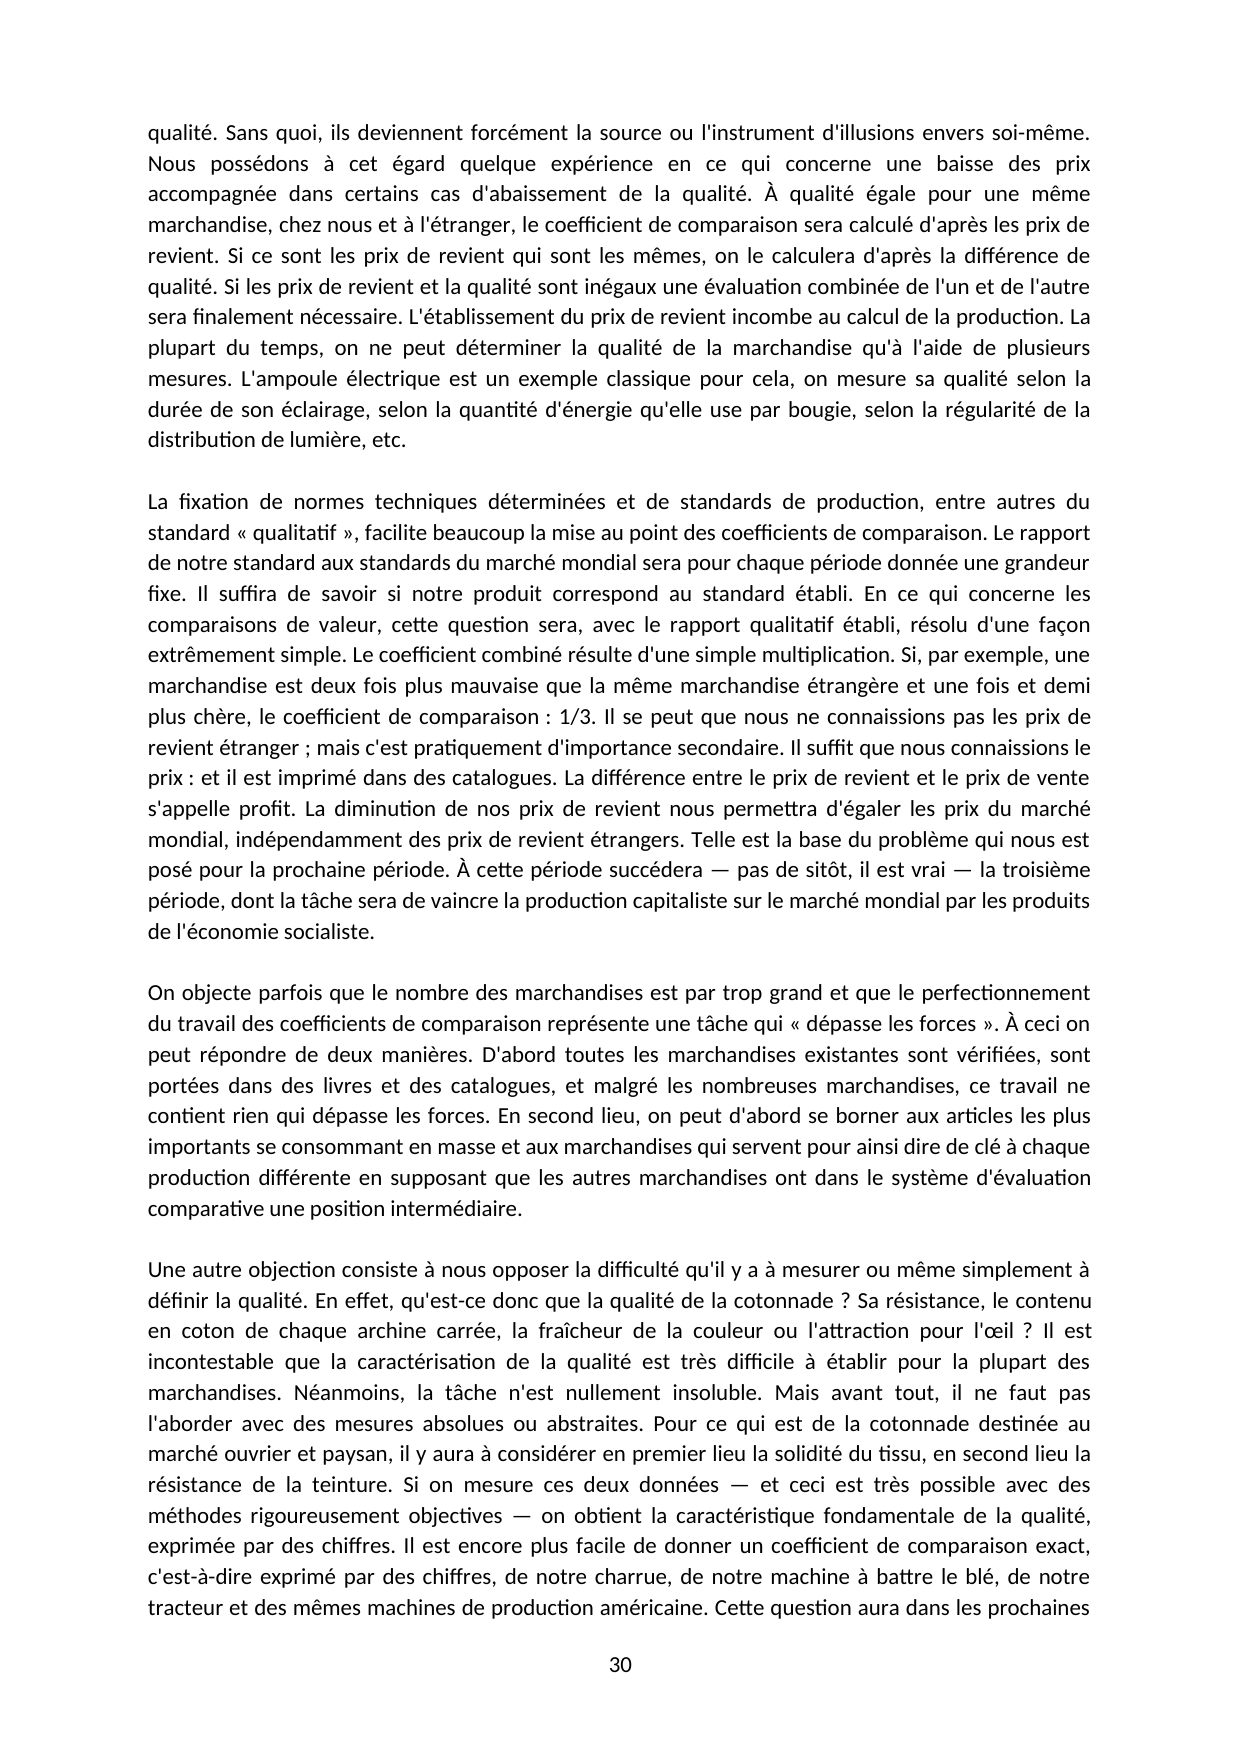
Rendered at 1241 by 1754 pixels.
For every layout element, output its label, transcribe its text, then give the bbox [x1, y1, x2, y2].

text Une autre objection consiste à nous opposer la difficulté qu'il y a à mesurer ou même simplement à définir la qualité. En effet, qu'est-ce donc que la qualité de la cotonnade ? Sa résistance, le contenu en coton de chaque archine carrée, la fraîcheur de la couleur ou l'attraction pour l'œil ? Il est incontestable que la caractérisation de la qualité est très difficile à établir pour la plupart des marchandises. Néanmoins, la tâche n'est nullement insoluble. Mais avant tout, il ne faut pas l'aborder avec des mesures absolues ou abstraites. Pour ce qui est de la cotonnade destinée au marché ouvrier et paysan, il y aura à considérer en premier lieu la solidité du tissu, en second lieu la résistance de la teinture. Si on mesure ces deux données — et ceci est très possible avec des méthodes rigoureusement objectives — on obtient la caractéristique fondamentale de la qualité, exprimée par des chiffres. Il est encore plus facile de donner un coefficient de comparaison exact, c'est-à-dire exprimé par des chiffres, de notre charrue, de notre machine à battre le blé, de notre tracteur et des mêmes machines de production américaine. Cette question aura dans les prochaines [148, 1255, 1092, 1621]
text On objecte parfois que le nombre des marchandises est par trop grand et que le perfectionnement du travail des coefficients de comparaison représente une tâche qui « dépasse les forces ». À ceci on peut répondre de deux manières. D'abord toutes les marchandises existantes sont vérifiées, sont portées dans des livres et des catalogues, et malgré les nombreuses marchandises, ce travail ne contient rien qui dépasse les forces. En second lieu, on peut d'abord se borner aux articles les plus importants se consommant en masse et aux marchandises qui servent pour ainsi dire de clé à chaque production différente en supposant que les autres marchandises ont dans le système d'évaluation comparative une position intermédiaire. [148, 978, 1092, 1222]
text La fixation de normes techniques déterminées et de standards de production, entre autres du standard « qualitatif », facilite beaucoup la mise au point des coefficients de comparaison. Le rapport de notre standard aux standards du marché mondial sera pour chaque période donnée une grandeur fixe. Il suffira de savoir si notre produit correspond au standard établi. En ce qui concerne les comparaisons de valeur, cette question sera, avec le rapport qualitatif établi, résolu d'une façon extrêmement simple. Le coefficient combiné résulte d'une simple multiplication. Si, par exemple, une marchandise est deux fois plus mauvaise que la même marchandise étrangère et une fois et demi plus chère, le coefficient de comparaison : 1/3. Il se peut que nous ne connaissions pas les prix de revient étranger ; mais c'est pratiquement d'importance secondaire. Il suffit que nous connaissions le prix : et il est imprimé dans des catalogues. La différence entre le prix de revient et le prix de vente s'appelle profit. La diminution de nos prix de revient nous permettra d'égaler les prix du marché mondial, indépendamment des prix de revient étrangers. Telle est la base du problème qui nous est posé pour la prochaine période. À cette période succédera — pas de sitôt, il est vrai — la troisième période, dont la tâche sera de vaincre la production capitaliste sur le marché mondial par les produits de l'économie socialiste. [148, 487, 1092, 945]
text qualité. Sans quoi, ils deviennent forcément la source ou l'instrument d'illusions envers soi-même. Nous possédons à cet égard quelque expérience en ce qui concerne une baisse des prix accompagnée dans certains cas d'abaissement de la qualité. À qualité égale pour une même marchandise, chez nous et à l'étranger, le coefficient de comparaison sera calculé d'après les prix de revient. Si ce sont les prix de revient qui sont les mêmes, on le calculera d'après la différence de qualité. Si les prix de revient et la qualité sont inégaux une évaluation combinée de l'un et de l'autre sera finalement nécessaire. L'établissement du prix de revient incombe au calcul de la production. La plupart du temps, on ne peut déterminer la qualité de la marchandise qu'à l'aide de plusieurs mesures. L'ampoule électrique est un exemple classique pour cela, on mesure sa qualité selon la durée de son éclairage, selon la quantité d'énergie qu'elle use par bougie, selon la régularité de la distribution de lumière, etc. [148, 118, 1092, 453]
